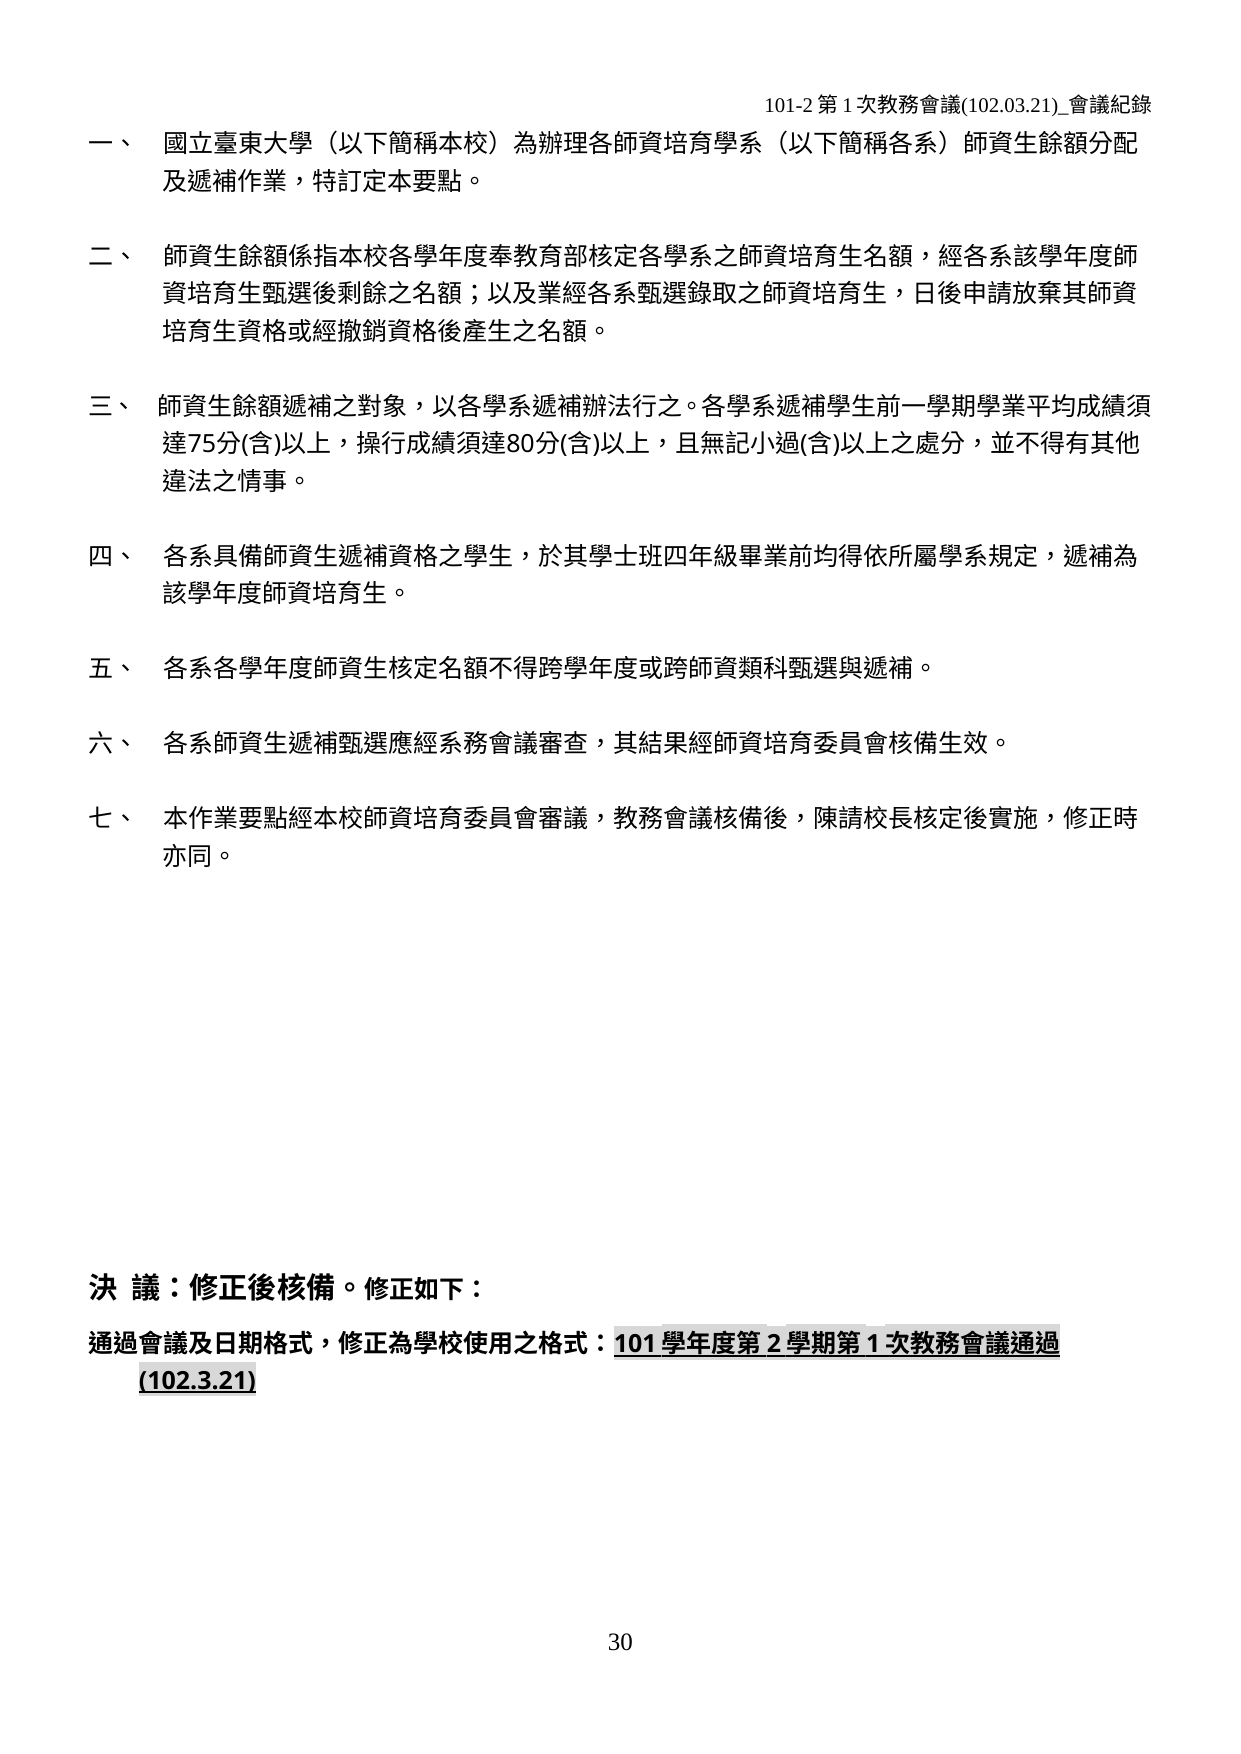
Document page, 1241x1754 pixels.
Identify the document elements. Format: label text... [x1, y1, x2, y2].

text 七、 本作業要點經本校師資培育委員會審議，教務會議核備後，陳請校長核定後實施，修正時亦同。 [89, 798, 1152, 873]
text 六、 各系師資生遞補甄選應經系務會議審查，其結果經師資培育委員會核備生效。 [89, 723, 1152, 761]
text 一、 國立臺東大學（以下簡稱本校）為辦理各師資培育學系（以下簡稱各系）師資生餘額分配及遞補作業，特訂定本要點。 [89, 123, 1152, 198]
text 五、 各系各學年度師資生核定名額不得跨學年度或跨師資類科甄選與遞補。 [89, 648, 1152, 686]
text 二、 師資生餘額係指本校各學年度奉教育部核定各學系之師資培育生名額，經各系該學年度師資培育生甄選後剩餘之名額；以及業經各系甄選錄取之師資培育生，日後申請放棄其師資培育生資格或經撤銷資格後產生之名額。 [89, 236, 1152, 348]
text 三、 師資生餘額遞補之對象，以各學系遞補辦法行之。各學系遞補學生前一學期學業平均成績須達75分(含)以上，操行成績須達80分(含)以上，且無記小過(含)以上之處分，並不得有其他違法之情事。 [89, 386, 1152, 498]
text 通過會議及日期格式，修正為學校使用之格式：101學年度第2學期第1次教務會議通過(102.3.21) [89, 1323, 1152, 1398]
text 四、 各系具備師資生遞補資格之學生，於其學士班四年級畢業前均得依所屬學系規定，遞補為該學年度師資培育生。 [89, 536, 1152, 611]
text 決 議：修正後核備。修正如下： [89, 1248, 1152, 1323]
